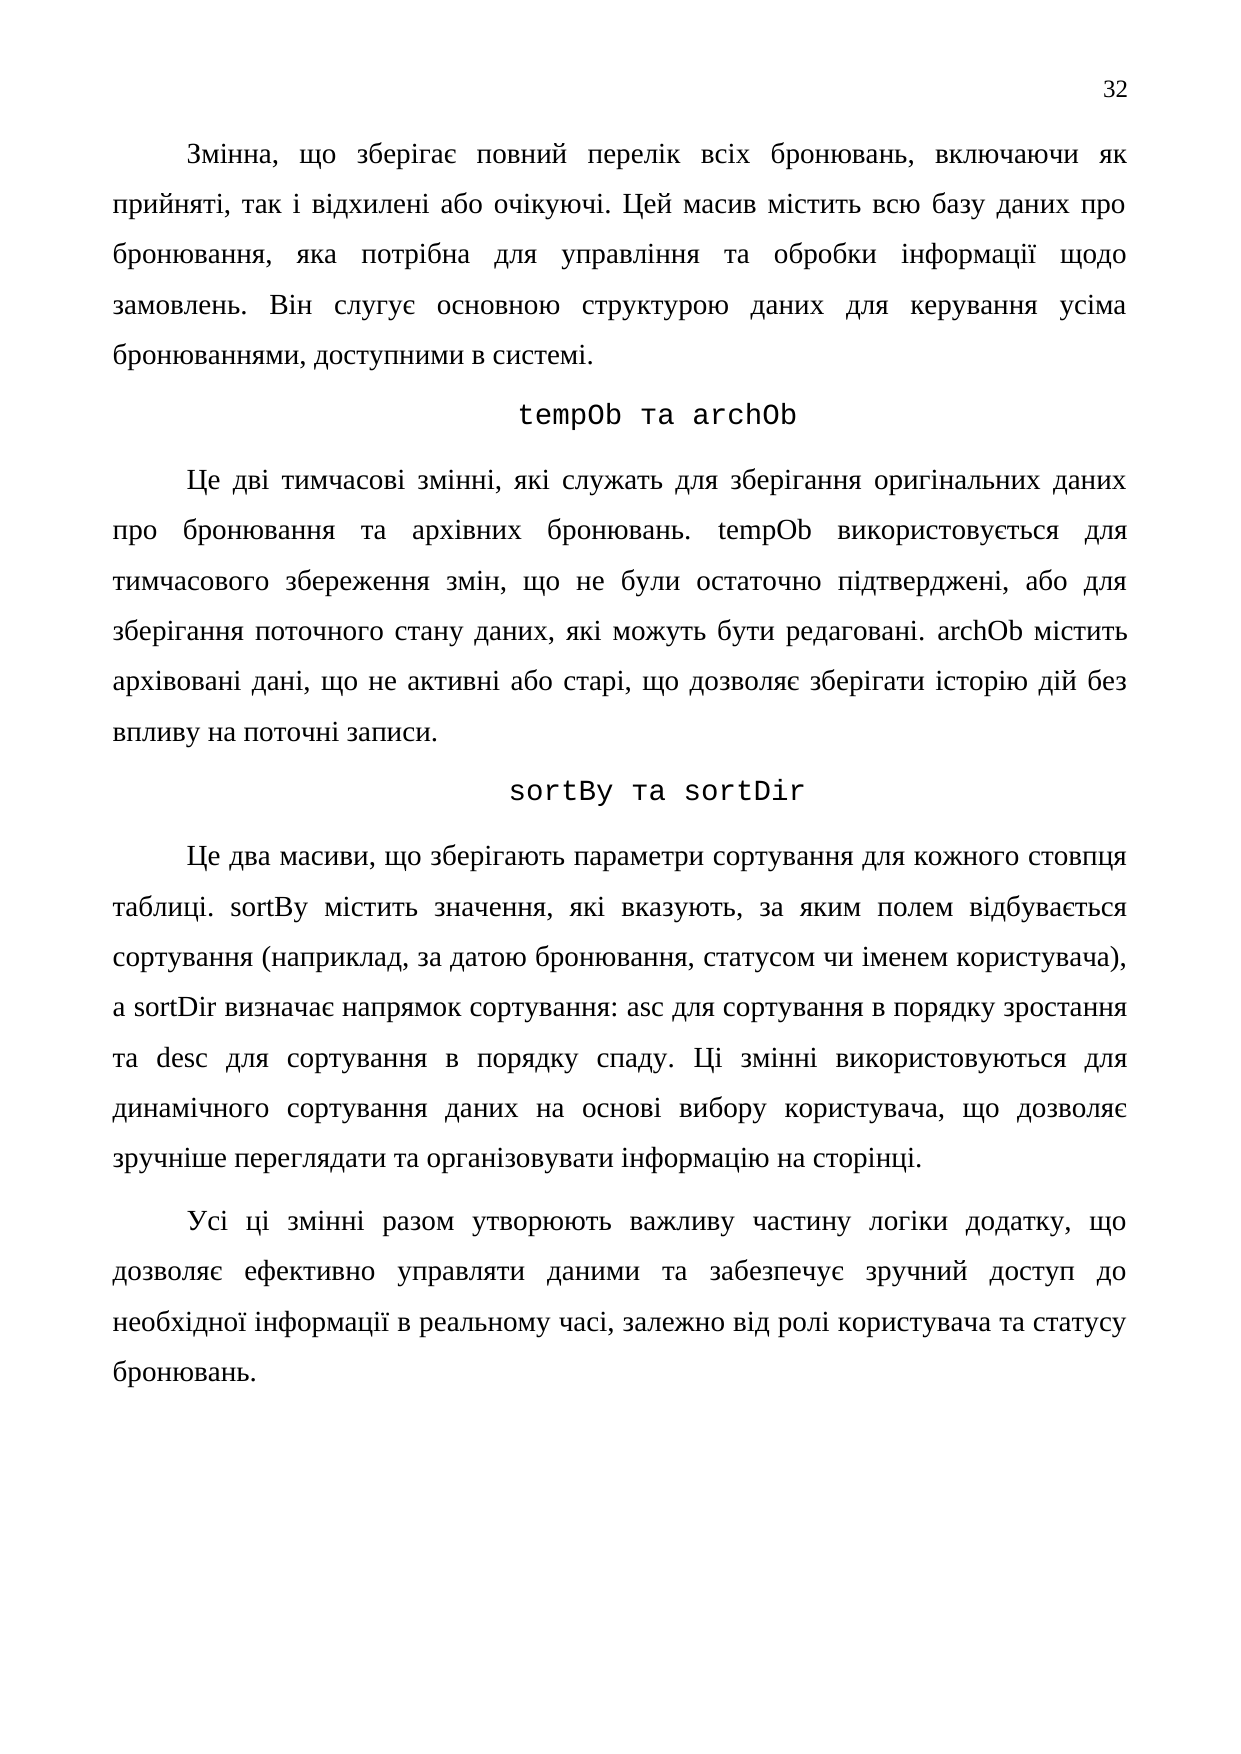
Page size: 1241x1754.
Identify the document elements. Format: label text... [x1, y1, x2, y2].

text tempOb та archOb [112, 400, 1128, 433]
text Це дві тимчасові змінні, які служать для зберігання оригінальних даних про бронювання та архівних бронювань. tempOb використовується для тимчасового збереження змін, що не були остаточно підтверджені, або для зберігання поточного стану даних, які можуть бути редаговані. archOb містить архівовані дані, що не активні або старі, що дозволяє зберігати історію дій без впливу на поточні записи. [112, 462, 1128, 747]
text sortBy та sortDir [112, 776, 1128, 809]
text Усі ці змінні разом утворюють важливу частину логіки додатку, що дозволяє ефективно управляти даними та забезпечує зручний доступ до необхідної інформації в реальному часі, залежно від ролі користувача та статусу бронювань. [112, 1203, 1128, 1388]
text Це два масиви, що зберігають параметри сортування для кожного стовпця таблиці. sortBy містить значення, які вказують, за яким полем відбувається сортування (наприклад, за датою бронювання, статусом чи іменем користувача), а sortDir визначає напрямок сортування: asc для сортування в порядку зростання та desc для сортування в порядку спаду. Ці змінні використовуються для динамічного сортування даних на основі вибору користувача, що дозволяє зручніше переглядати та організовувати інформацію на сторінці. [112, 838, 1128, 1174]
text Змінна, що зберігає повний перелік всіх бронювань, включаючи як прийняті, так і відхилені або очікуючі. Цей масив містить всю базу даних про бронювання, яка потрібна для управління та обробки інформації щодо замовлень. Він слугує основною структурою даних для керування усіма бронюваннями, доступними в системі. [112, 136, 1128, 371]
